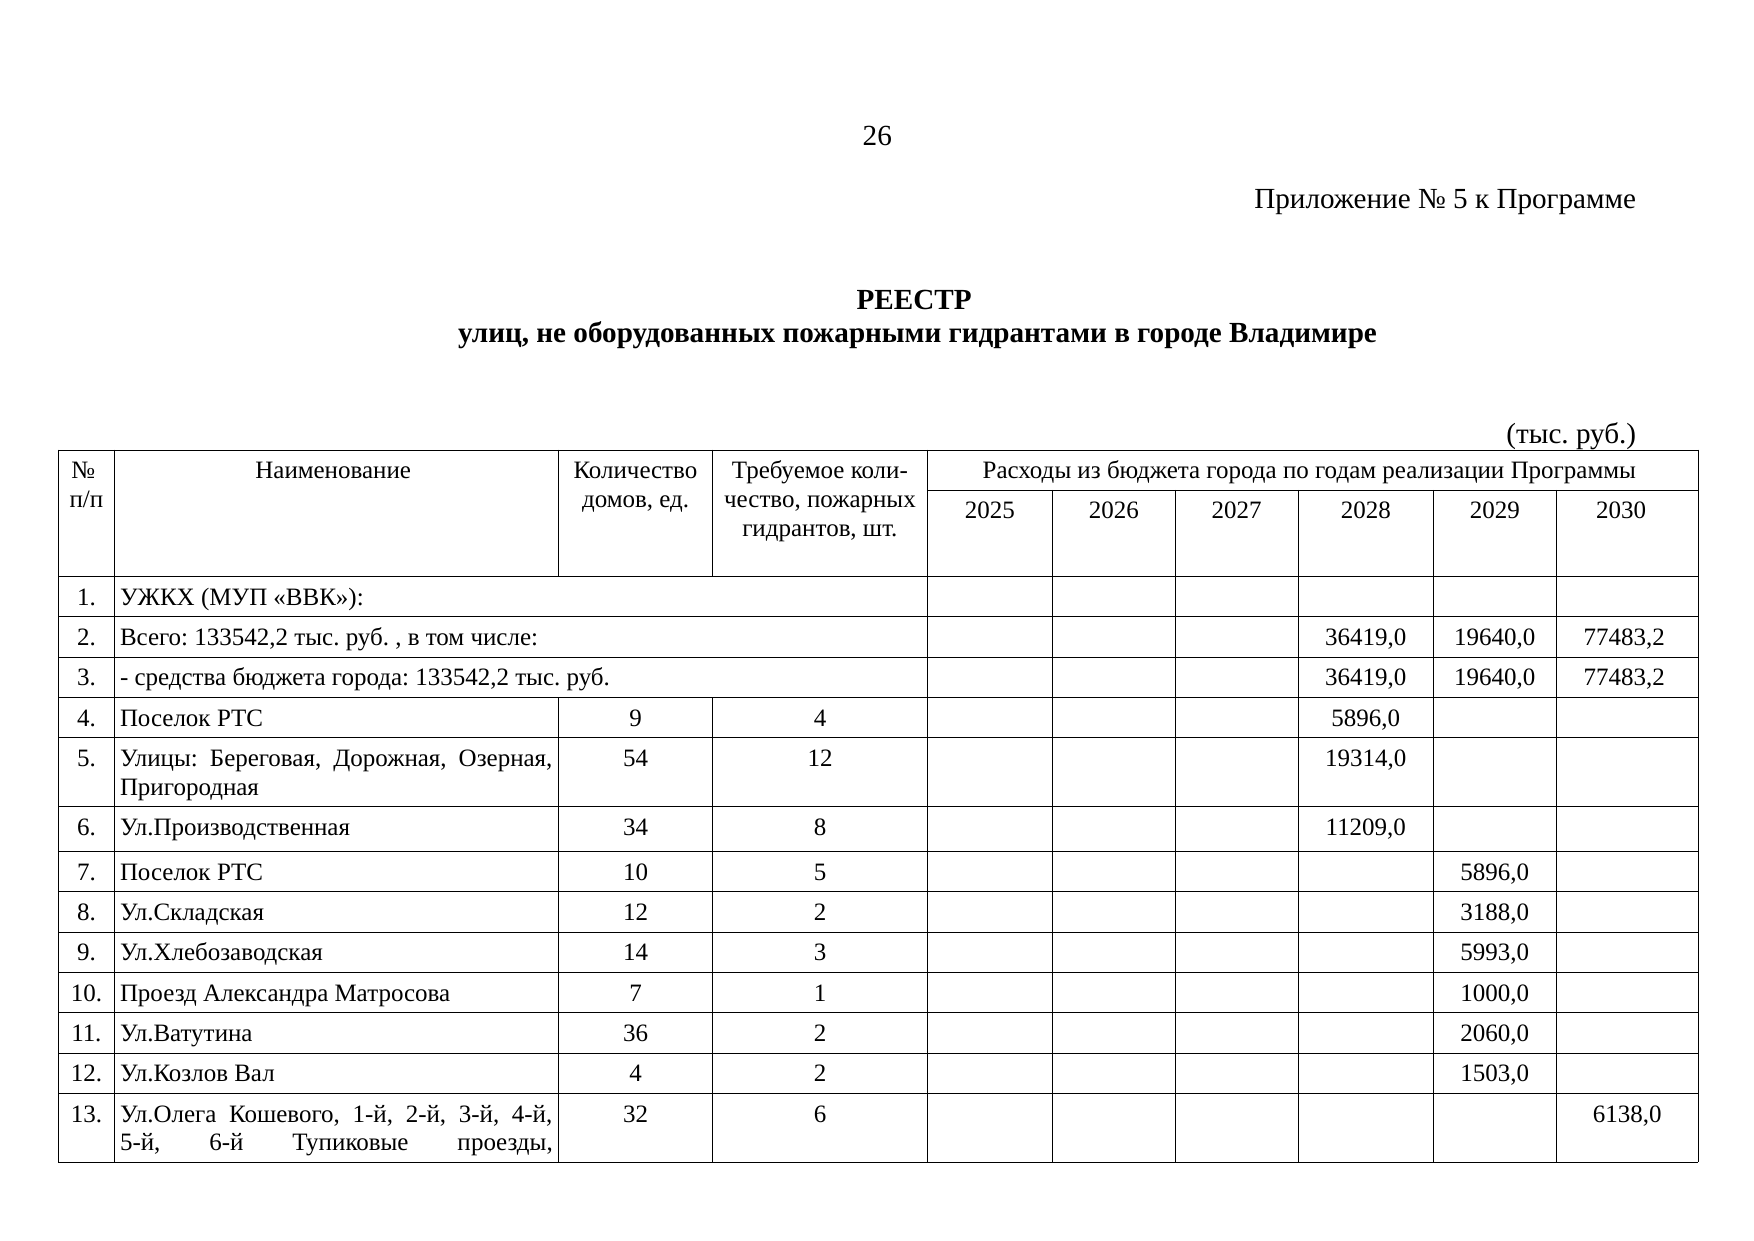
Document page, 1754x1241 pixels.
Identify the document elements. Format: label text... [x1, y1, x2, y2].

table_cell 2 [713, 1054, 927, 1093]
table_cell [1557, 973, 1698, 1012]
table_cell 3. [59, 658, 114, 697]
table_cell [1434, 577, 1556, 616]
table_cell 32 [559, 1094, 712, 1162]
table_cell 8 [713, 807, 927, 851]
table_cell [928, 698, 1052, 737]
table_cell [1053, 973, 1175, 1012]
table_cell [1053, 852, 1175, 891]
table_cell [928, 658, 1052, 697]
table_cell 2 [713, 892, 927, 932]
table_cell 54 [559, 738, 712, 806]
table_cell [1434, 738, 1556, 806]
table_cell 6. [59, 807, 114, 851]
table_cell 5896,0 [1434, 852, 1556, 891]
table_cell [1557, 892, 1698, 932]
table_cell 5 [713, 852, 927, 891]
table_cell 2060,0 [1434, 1013, 1556, 1052]
table_cell [928, 807, 1052, 851]
table_cell Ул.Производственная [115, 807, 558, 851]
table_cell 2. [59, 617, 114, 657]
table_cell [1053, 738, 1175, 806]
table_cell 12 [559, 892, 712, 932]
table_cell [1299, 892, 1433, 932]
table_cell [1434, 807, 1556, 851]
table_cell 19640,0 [1434, 658, 1556, 697]
table_cell [1176, 658, 1298, 697]
table_cell 9 [559, 698, 712, 737]
table_cell 3 [713, 933, 927, 972]
table_cell 4 [559, 1054, 712, 1093]
table_cell 2027 [1176, 491, 1298, 576]
text улиц, не оборудованных пожарными гидрантами в городе Владимире [118, 315, 1636, 349]
table_cell [1053, 577, 1175, 616]
text (тыс. руб.) [118, 416, 1636, 449]
table_cell 4. [59, 698, 114, 737]
table_cell [1053, 1054, 1175, 1093]
table_cell 3188,0 [1434, 892, 1556, 932]
table_header Требуемое коли- чество, пожарных гидрантов, шт. [713, 451, 927, 576]
table_cell Проезд Александра Матросова [115, 973, 558, 1012]
table_cell 77483,2 [1557, 658, 1698, 697]
table_cell Ул.Олега Кошевого, 1-й, 2-й, 3-й, 4-й, 5-й, 6-й Тупиковые проезды, [115, 1094, 558, 1162]
table_cell [1176, 577, 1298, 616]
table_cell [1176, 738, 1298, 806]
text РЕЕСТР [118, 282, 1636, 315]
table_cell [928, 1054, 1052, 1093]
table_cell 5993,0 [1434, 933, 1556, 972]
table_cell 7 [559, 973, 712, 1012]
table_cell [1299, 1094, 1433, 1162]
table_cell [1299, 577, 1433, 616]
table_cell [1053, 1094, 1175, 1162]
table_header № п/п [59, 451, 114, 576]
table_cell [1053, 1013, 1175, 1052]
table_cell - средства бюджета города: 133542,2 тыс. руб. [115, 658, 927, 697]
table_cell [928, 973, 1052, 1012]
table_cell 36 [559, 1013, 712, 1052]
table_cell Поселок РТС [115, 852, 558, 891]
table_cell 12 [713, 738, 927, 806]
table_cell [1557, 738, 1698, 806]
table_cell [1176, 973, 1298, 1012]
table_cell [1053, 698, 1175, 737]
table_cell 10. [59, 973, 114, 1012]
table_cell [1557, 1054, 1698, 1093]
table_cell [1299, 1013, 1433, 1052]
table_cell [928, 617, 1052, 657]
table_cell [1434, 698, 1556, 737]
table_cell 1000,0 [1434, 973, 1556, 1012]
table_cell [1557, 577, 1698, 616]
table_cell 4 [713, 698, 927, 737]
table_header Количество домов, ед. [559, 451, 712, 576]
table_cell 1503,0 [1434, 1054, 1556, 1093]
table_cell Ул.Ватутина [115, 1013, 558, 1052]
table_cell УЖКХ (МУП «ВВК»): [115, 577, 927, 616]
table_cell 5. [59, 738, 114, 806]
table_cell 2025 [928, 491, 1052, 576]
table_cell 77483,2 [1557, 617, 1698, 657]
table_cell [1176, 1094, 1298, 1162]
table_cell [928, 1094, 1052, 1162]
table_cell [928, 577, 1052, 616]
table_cell 36419,0 [1299, 617, 1433, 657]
table_cell [1053, 933, 1175, 972]
table_cell Всего: 133542,2 тыс. руб. , в том числе: [115, 617, 927, 657]
table_cell Ул.Складская [115, 892, 558, 932]
table_cell [1557, 807, 1698, 851]
table_cell [928, 933, 1052, 972]
table_cell [1557, 852, 1698, 891]
table_cell 1 [713, 973, 927, 1012]
table_cell [1053, 617, 1175, 657]
table_cell [1176, 617, 1298, 657]
table_cell [1053, 807, 1175, 851]
table_cell [1557, 933, 1698, 972]
table_header Наименование [115, 451, 558, 576]
table_cell 5896,0 [1299, 698, 1433, 737]
table_cell 2030 [1557, 491, 1698, 576]
table_cell 36419,0 [1299, 658, 1433, 697]
table_cell Ул.Хлебозаводская [115, 933, 558, 972]
table_cell 2028 [1299, 491, 1433, 576]
table_cell 12. [59, 1054, 114, 1093]
table_cell 2029 [1434, 491, 1556, 576]
table_cell [1176, 933, 1298, 972]
table_cell 6138,0 [1557, 1094, 1698, 1162]
table_cell 34 [559, 807, 712, 851]
table_cell Улицы: Береговая, Дорожная, Озерная, Пригородная [115, 738, 558, 806]
table_cell [1299, 1054, 1433, 1093]
table_cell 10 [559, 852, 712, 891]
table_cell Ул.Козлов Вал [115, 1054, 558, 1093]
table_cell [928, 852, 1052, 891]
table_cell [1176, 1013, 1298, 1052]
table_cell [1299, 933, 1433, 972]
table_header Расходы из бюджета города по годам реализации Программы [928, 451, 1698, 490]
table_cell [1053, 658, 1175, 697]
table_cell [928, 738, 1052, 806]
table_cell 7. [59, 852, 114, 891]
table_cell 8. [59, 892, 114, 932]
table_cell [1053, 892, 1175, 932]
table_cell [1299, 973, 1433, 1012]
table_cell [1176, 698, 1298, 737]
table_cell [1176, 852, 1298, 891]
table_cell [1434, 1094, 1556, 1162]
table_cell 6 [713, 1094, 927, 1162]
table_cell [1299, 852, 1433, 891]
table_cell [1176, 1054, 1298, 1093]
table_cell 2 [713, 1013, 927, 1052]
table_cell [1176, 807, 1298, 851]
table_cell Поселок РТС [115, 698, 558, 737]
table_cell [928, 1013, 1052, 1052]
text Приложение № 5 к Программе [118, 181, 1636, 215]
table_cell [928, 892, 1052, 932]
table_cell 13. [59, 1094, 114, 1162]
table_cell 2026 [1053, 491, 1175, 576]
table_cell 9. [59, 933, 114, 972]
table_cell 19640,0 [1434, 617, 1556, 657]
table_cell [1557, 698, 1698, 737]
table_cell 11. [59, 1013, 114, 1052]
table_cell 14 [559, 933, 712, 972]
table_cell 19314,0 [1299, 738, 1433, 806]
table_cell 1. [59, 577, 114, 616]
table_cell [1176, 892, 1298, 932]
table_cell [1557, 1013, 1698, 1052]
table_cell 11209,0 [1299, 807, 1433, 851]
